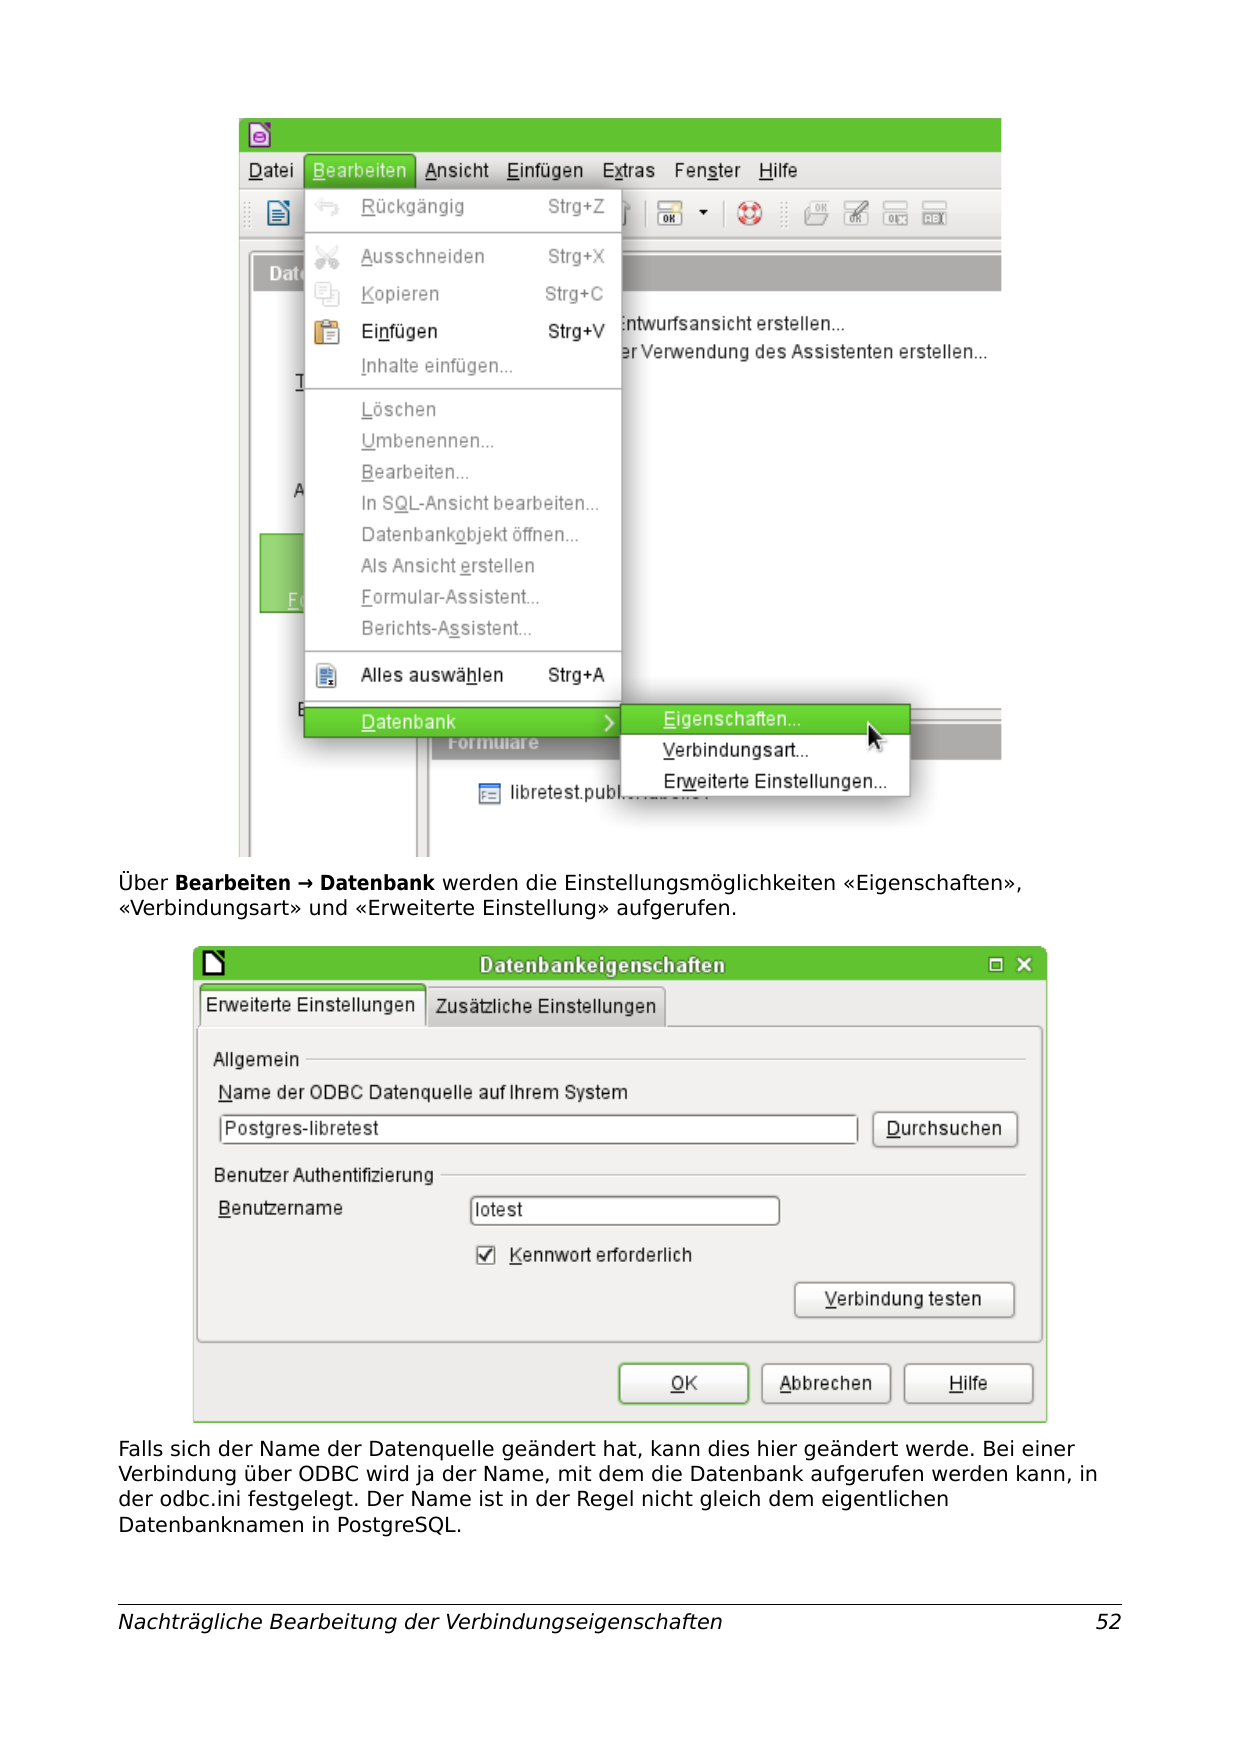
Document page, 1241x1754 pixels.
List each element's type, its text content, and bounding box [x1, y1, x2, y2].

text Falls sich der Name der Datenquelle geändert hat, kann dies hier geändert werde. Bei einer Verbindung über ODBC wird ja der Name, mit dem die Datenbank aufgerufen werden kann, in der odbc.ini festgelegt. Der Name ist in der Regel nicht gleich dem eigentlichen Datenbanknamen in PostgreSQL. [118, 1437, 1122, 1537]
picture [192, 946, 1048, 1423]
picture [238, 118, 1002, 857]
text Über Bearbeiten → Datenbank werden die Einstellungsmöglichkeiten «Eigenschaften», «Verbindungsart» und «Erweiterte Einstellung» aufgerufen. [118, 871, 1122, 920]
